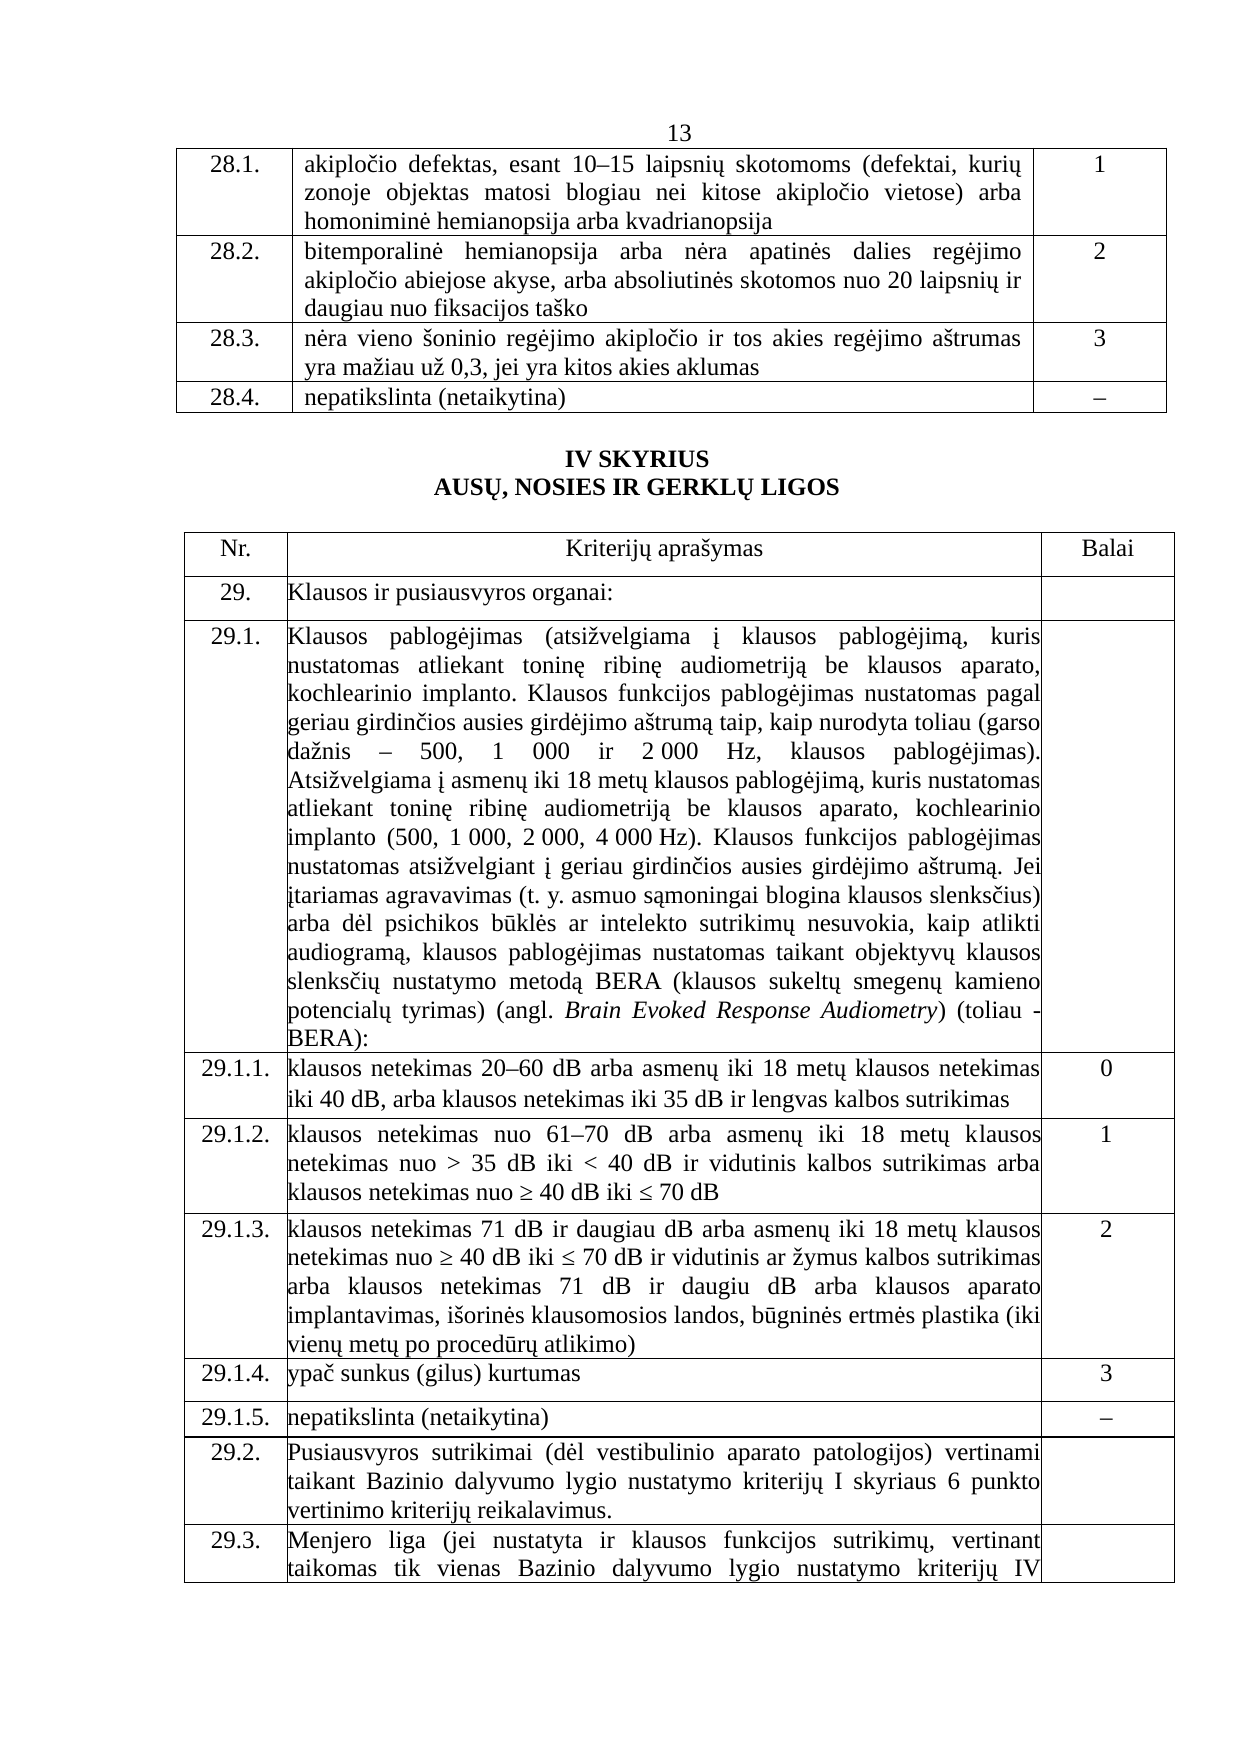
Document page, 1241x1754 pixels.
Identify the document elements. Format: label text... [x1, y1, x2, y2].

table_cell Klausos ir pusiausvyros organai: [288, 577, 1041, 620]
table_cell klausos netekimas nuo 61–70 dB arba asmenų iki 18 metų klausos netekimas nuo > 35 dB iki < 40 dB ir vidutinis kalbos sutrikimas arba klausos netekimas nuo ≥ 40 dB iki ≤ 70 dB [288, 1119, 1041, 1213]
table_cell 29.1.5. [185, 1402, 287, 1436]
table_cell 29.1.1. [185, 1053, 287, 1118]
table_cell 28.2. [177, 236, 292, 322]
table_header Nr. [185, 533, 287, 576]
table_cell 28.1. [177, 149, 292, 235]
table_header Kriterijų aprašymas [288, 533, 1041, 576]
table_cell 29.1. [185, 621, 287, 1052]
table_header Balai [1042, 533, 1174, 576]
table_cell [1042, 621, 1174, 1052]
table_cell nėra vieno šoninio regėjimo akipločio ir tos akies regėjimo aštrumas yra mažiau už 0,3, jei yra kitos akies aklumas [293, 323, 1033, 381]
table_cell 29.1.3. [185, 1214, 287, 1357]
table_cell 1 [1042, 1119, 1174, 1213]
table_cell 28.4. [177, 382, 292, 412]
table_cell Menjero liga (jei nustatyta ir klausos funkcijos sutrikimų, vertinant taikomas tik vienas Bazinio dalyvumo lygio nustatymo kriterijų IV [288, 1525, 1041, 1582]
table_cell – [1034, 382, 1166, 412]
text IV SKYRIUS [225, 444, 1049, 472]
table_cell 2 [1034, 236, 1166, 322]
table_cell klausos netekimas 20–60 dB arba asmenų iki 18 metų klausos netekimas iki 40 dB, arba klausos netekimas iki 35 dB ir lengvas kalbos sutrikimas [288, 1053, 1041, 1118]
table_cell 0 [1042, 1053, 1174, 1118]
table_cell – [1042, 1402, 1174, 1436]
table_cell akipločio defektas, esant 10–15 laipsnių skotomoms (defektai, kurių zonoje objektas matosi blogiau nei kitose akipločio vietose) arba homoniminė hemianopsija arba kvadrianopsija [293, 149, 1033, 235]
table_cell nepatikslinta (netaikytina) [288, 1402, 1041, 1436]
table_cell 3 [1042, 1359, 1174, 1401]
table_cell bitemporalinė hemianopsija arba nėra apatinės dalies regėjimo akipločio abiejose akyse, arba absoliutinės skotomos nuo 20 laipsnių ir daugiau nuo fiksacijos taško [293, 236, 1033, 322]
table_cell 29.1.2. [185, 1119, 287, 1213]
text AUSŲ, NOSIES IR GERKLŲ LIGOS [225, 472, 1049, 501]
table_cell nepatikslinta (netaikytina) [293, 382, 1033, 412]
table_cell Klausos pablogėjimas (atsižvelgiama į klausos pablogėjimą, kuris nustatomas atliekant toninę ribinę audiometriją be klausos aparato, kochlearinio implanto. Klausos funkcijos pablogėjimas nustatomas pagal geriau girdinčios ausies girdėjimo aštrumą taip, kaip nurodyta toliau (garso dažnis – 500, 1 000 ir 2 000 Hz, klausos pablogėjimas). Atsižvelgiama į asmenų iki 18 metų klausos pablogėjimą, kuris nustatomas atliekant toninę ribinę audiometriją be klausos aparato, kochlearinio implanto (500, 1 000, 2 000, 4 000 Hz). Klausos funkcijos pablogėjimas nustatomas atsižvelgiant į geriau girdinčios ausies girdėjimo aštrumą. Jei įtariamas agravavimas (t. y. asmuo sąmoningai blogina klausos slenksčius) arba dėl psichikos būklės ar intelekto sutrikimų nesuvokia, kaip atlikti audiogramą, klausos pablogėjimas nustatomas taikant objektyvų klausos slenksčių nustatymo metodą BERA (klausos sukeltų smegenų kamieno potencialų tyrimas) (angl. Brain Evoked Response Audiometry) (toliau - BERA): [288, 621, 1041, 1052]
table_cell [1042, 1525, 1174, 1582]
table_cell 29.2. [185, 1438, 287, 1524]
table_cell 3 [1034, 323, 1166, 381]
table_cell [1042, 577, 1174, 620]
table_cell 2 [1042, 1214, 1174, 1357]
table_cell [1042, 1438, 1174, 1524]
table_cell 1 [1034, 149, 1166, 235]
table_cell klausos netekimas 71 dB ir daugiau dB arba asmenų iki 18 metų klausos netekimas nuo ≥ 40 dB iki ≤ 70 dB ir vidutinis ar žymus kalbos sutrikimas arba klausos netekimas 71 dB ir daugiu dB arba klausos aparato implantavimas, išorinės klausomosios landos, būgninės ertmės plastika (iki vienų metų po procedūrų atlikimo) [288, 1214, 1041, 1357]
table_cell 29.3. [185, 1525, 287, 1582]
table_cell 28.3. [177, 323, 292, 381]
table_cell Pusiausvyros sutrikimai (dėl vestibulinio aparato patologijos) vertinami taikant Bazinio dalyvumo lygio nustatymo kriterijų I skyriaus 6 punkto vertinimo kriterijų reikalavimus. [288, 1438, 1041, 1524]
table_cell 29. [185, 577, 287, 620]
table_cell ypač sunkus (gilus) kurtumas [288, 1359, 1041, 1401]
table_cell 29.1.4. [185, 1359, 287, 1401]
